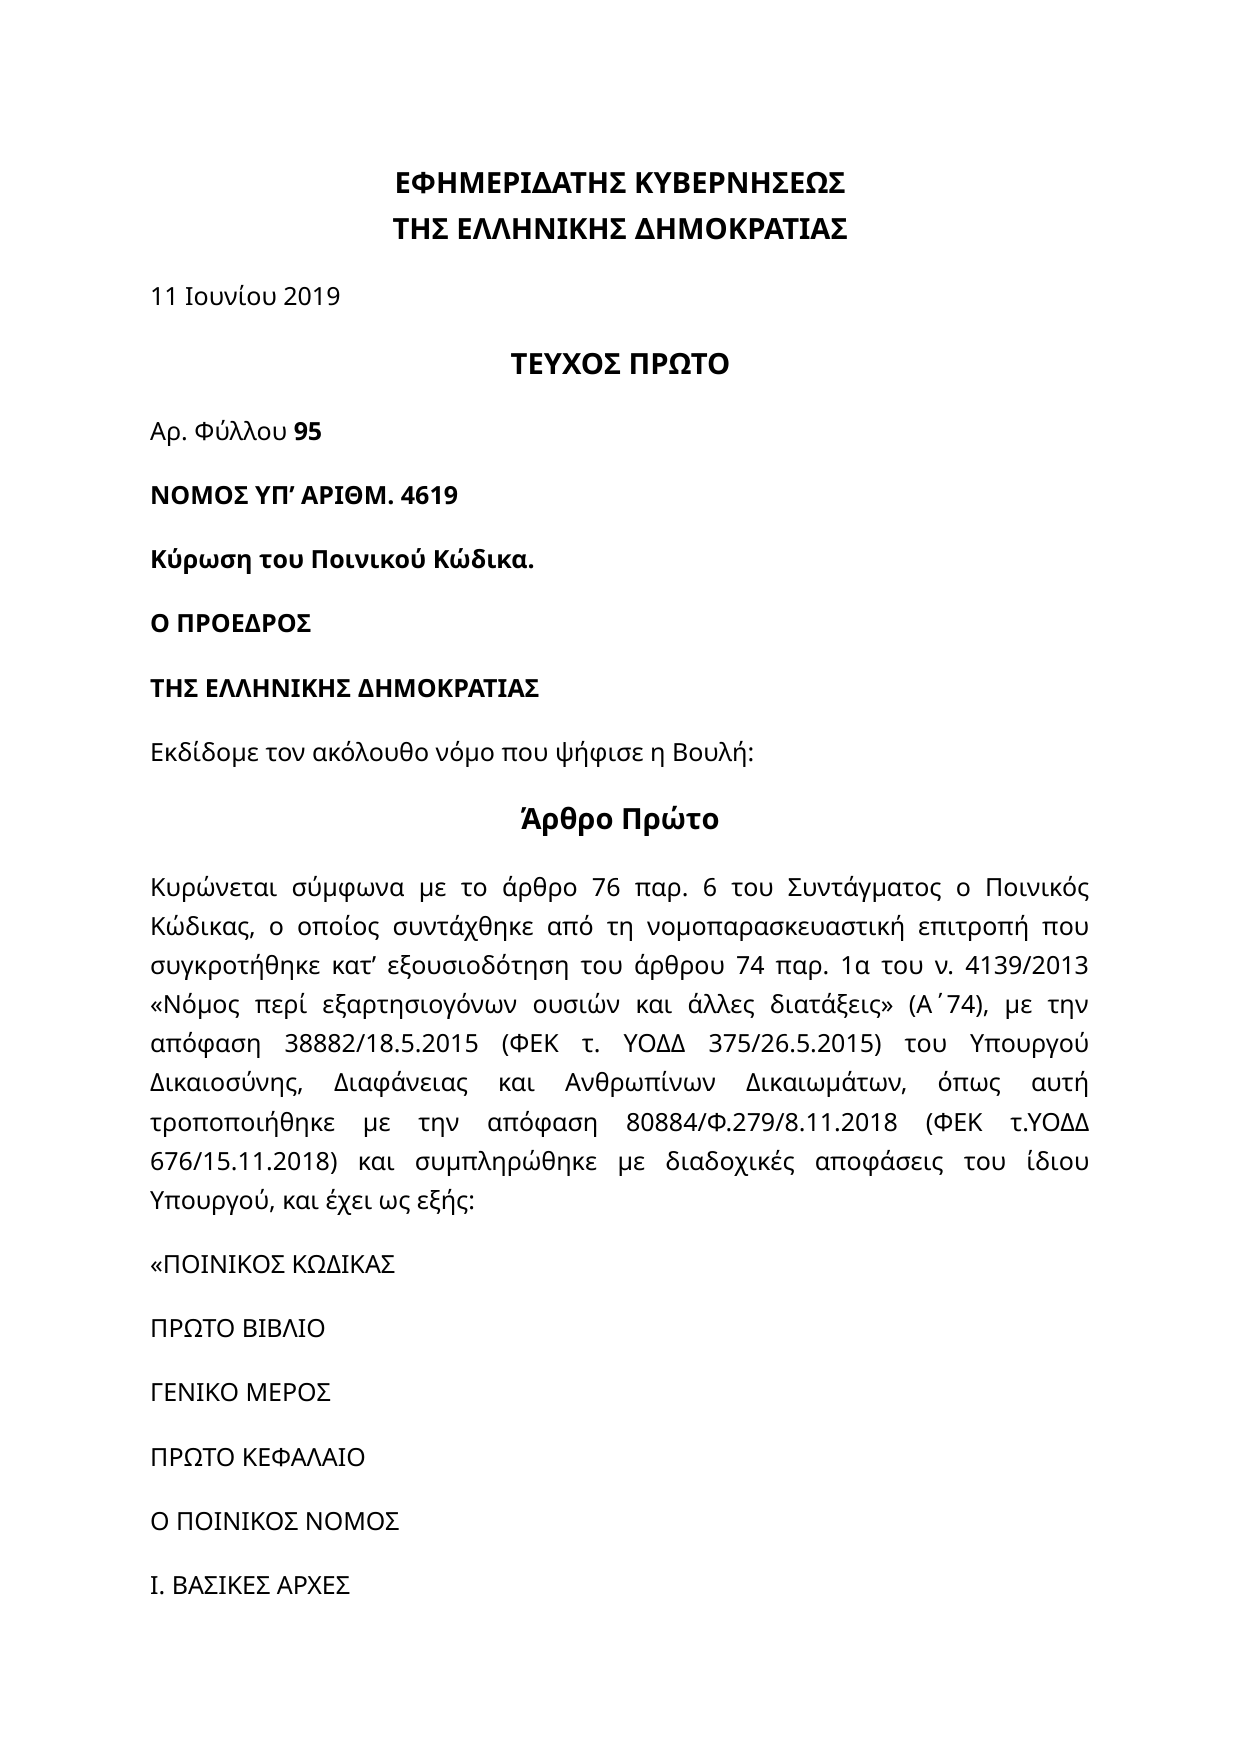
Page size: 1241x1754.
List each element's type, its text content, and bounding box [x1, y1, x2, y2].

text Αρ. Φύλλου 95 [150, 413, 1090, 448]
text 11 Ιουνίου 2019 [150, 279, 1090, 313]
text ΠΡΩΤΟ ΚΕΦΑΛΑΙΟ [150, 1439, 1090, 1473]
text ΠΡΩΤΟ ΒΙΒΛΙΟ [150, 1311, 1090, 1345]
text NOMOΣ ΥΠ’ ΑΡΙΘΜ. 4619 [150, 478, 1090, 512]
subtitle Άρθρο Πρώτο [150, 798, 1090, 838]
text ΓΕΝΙΚΟ ΜΕΡΟΣ [150, 1375, 1090, 1409]
text «ΠΟΙΝΙΚΟΣ ΚΩΔΙΚΑΣ [150, 1247, 1090, 1281]
text Εκδίδομε τον ακόλουθο νόμο που ψήφισε η Βουλή: [150, 734, 1090, 768]
text Ο ΠΟΙΝΙΚΟΣ ΝΟΜΟΣ [150, 1503, 1090, 1537]
text Ι. ΒΑΣΙΚΕΣ ΑΡΧΕΣ [150, 1567, 1090, 1602]
text ΤΗΣ ΕΛΛΗΝΙΚΗΣ ΔΗΜΟΚΡΑΤΙΑΣ [150, 670, 1090, 704]
text Κυρώνεται σύμφωνα με το άρθρο 76 παρ. 6 του Συντάγματος ο Ποινικός Κώδικας, ο οποίος συντάχθηκε από τη νομοπαρασκευαστική επιτροπή που συγκροτήθηκε κατ’ εξουσιοδότηση του άρθρου 74 παρ. 1α του ν. 4139/2013 «Νόμος περί εξαρτησιογόνων ουσιών και άλλες διατάξεις» (Α΄74), με την απόφαση 38882/18.5.2015 (ΦΕΚ τ. ΥΟΔΔ 375/26.5.2015) του Υπουργού Δικαιοσύνης, Διαφάνειας και Ανθρωπίνων Δικαιωμάτων, όπως αυτή τροποποιήθηκε με την απόφαση 80884/Φ.279/8.11.2018 (ΦΕΚ τ.ΥΟΔΔ 676/15.11.2018) και συμπληρώθηκε με διαδοχικές αποφάσεις του ίδιου Υπουργού, και έχει ως εξής: [150, 869, 1090, 1217]
text ΤΕΥΧΟΣ ΠΡΩΤΟ [150, 343, 1090, 383]
text Κύρωση του Ποινικού Κώδικα. [150, 542, 1090, 576]
text Ο ΠΡΟΕΔΡΟΣ [150, 606, 1090, 640]
text ΕΦΗΜΕΡΙ∆ΑΤΗΣ ΚΥΒΕΡΝΗΣΕΩΣ ΤΗΣ ΕΛΛΗΝΙΚΗΣ ∆ΗΜΟΚΡΑΤΙΑΣ [150, 162, 1090, 248]
